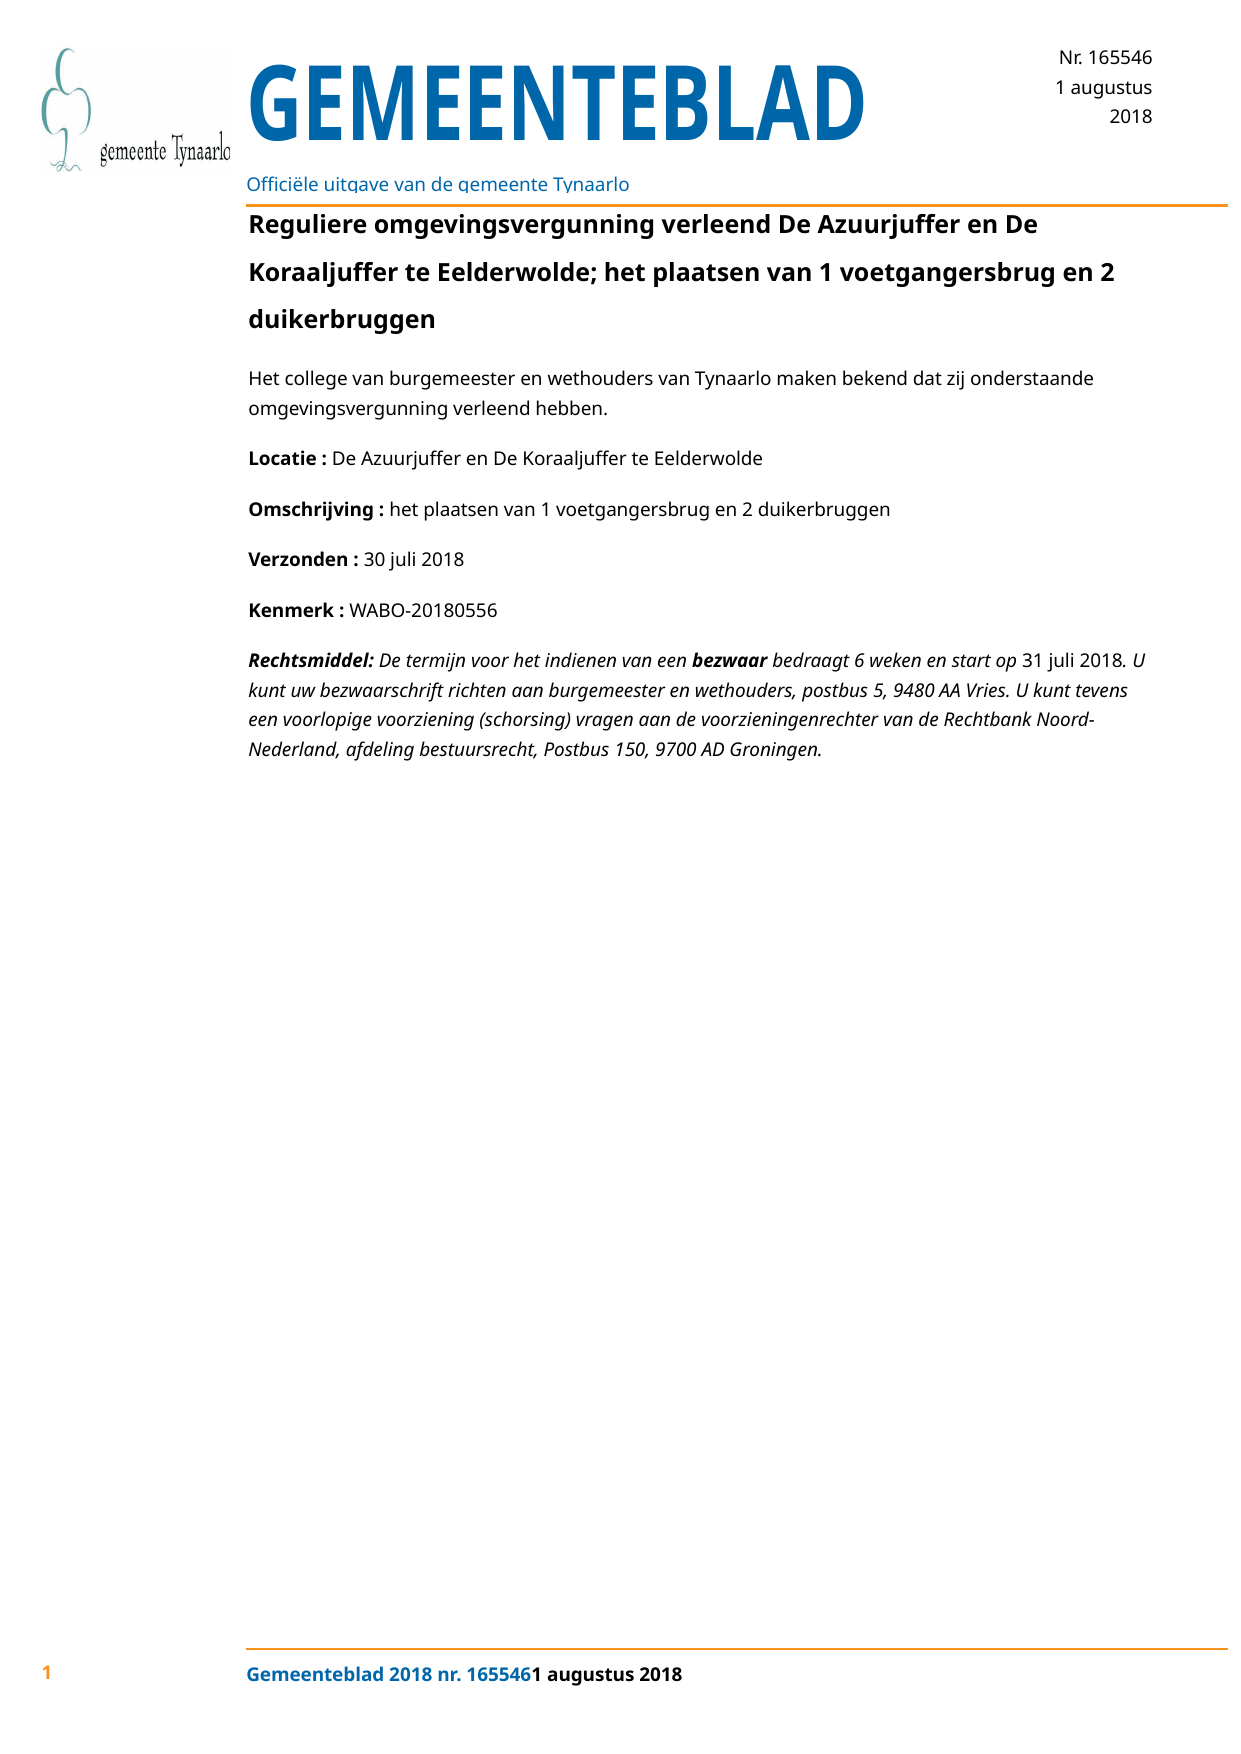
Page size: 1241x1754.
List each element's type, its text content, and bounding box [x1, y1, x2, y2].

text Reguliere omgevingsvergunning verleend De Azuurjuffer en De Koraaljuffer te Eelderwolde; het plaatsen van 1 voetgangersbrug en 2 duikerbruggen [248, 207, 1152, 336]
text Locatie : De Azuurjuffer en De Koraaljuffer te Eelderwolde [248, 446, 1152, 471]
text Verzonden : 30 juli 2018 [248, 546, 1152, 572]
text Het college van burgemeester en wethouders van Tynaarlo maken bekend dat zij onderstaande omgevingsvergunning verleend hebben. [248, 366, 1152, 421]
text Omschrijving : het plaatsen van 1 voetgangersbrug en 2 duikerbruggen [248, 496, 1152, 522]
text Rechtsmiddel: De termijn voor het indienen van een bezwaar bedraagt 6 weken en start op 31 juli 2018. U kunt uw bezwaarschrift richten aan burgemeester en wethouders, postbus 5, 9480 AA Vries. U kunt tevens een voorlopige voorziening (schorsing) vragen aan de voorzieningenrechter van de Rechtbank Noord-Nederland, afdeling bestuursrecht, Postbus 150, 9700 AD Groningen. [248, 647, 1152, 762]
picture [41, 47, 231, 172]
text Kenmerk : WABO-20180556 [248, 597, 1152, 622]
